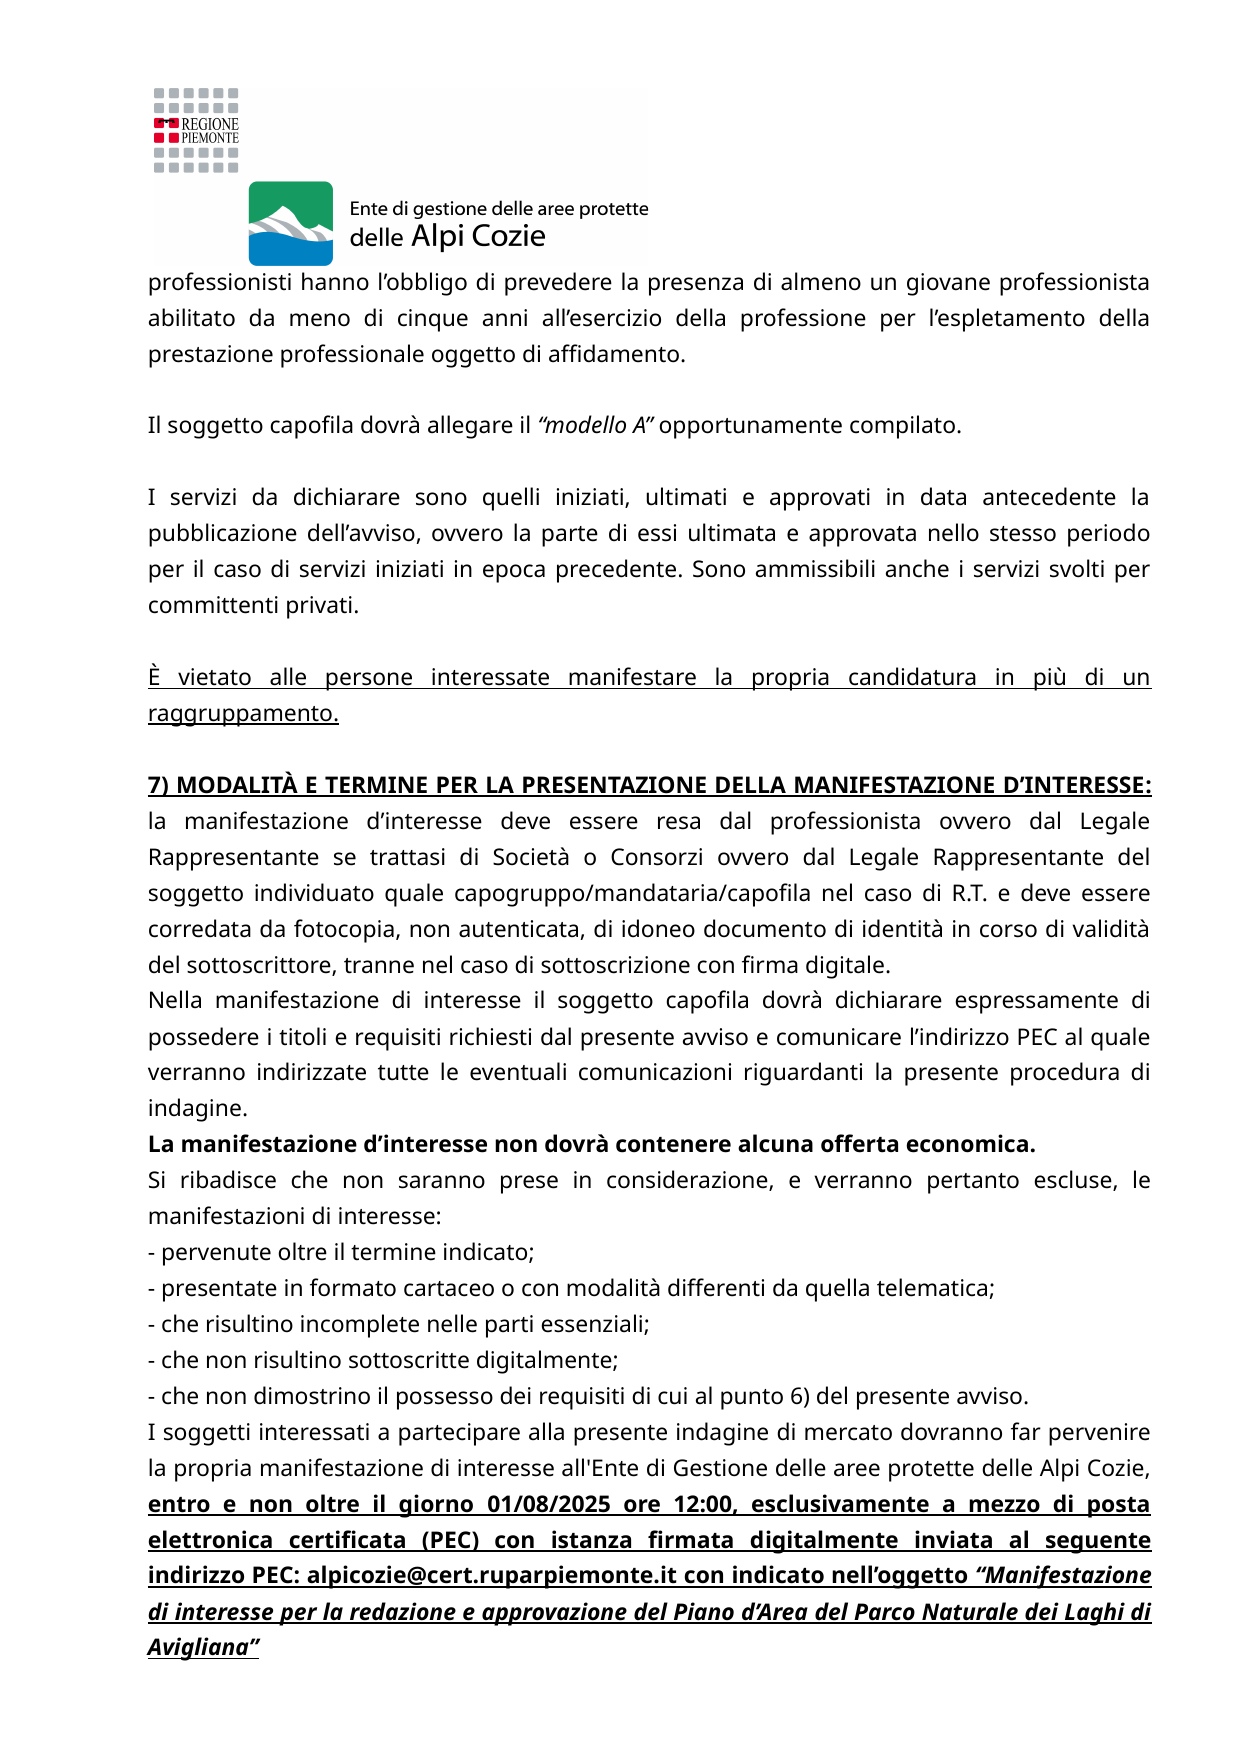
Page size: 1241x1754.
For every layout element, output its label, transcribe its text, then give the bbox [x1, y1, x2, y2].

text Avigliana” [148, 1624, 1152, 1663]
text professionisti hanno l’obbligo di prevedere la presenza di almeno un giovane professionista abilitato da meno di cinque anni all’esercizio della professione per l’espletamento della prestazione professionale oggetto di affidamento. [148, 266, 1152, 369]
text È vietato alle persone interessate manifestare la propria candidatura in più di un [148, 661, 1152, 688]
text - che risultino incomplete nelle parti essenziali; [148, 1308, 1152, 1339]
text 7) MODALITÀ E TERMINE PER LA PRESENTAZIONE DELLA MANIFESTAZIONE D’INTERESSE: [148, 769, 1152, 795]
text - che non dimostrino il possesso dei requisiti di cui al punto 6) del presente avviso. [148, 1380, 1152, 1411]
text - pervenute oltre il termine indicato; [148, 1236, 1152, 1267]
text - presentate in formato cartaceo o con modalità differenti da quella telematica; [148, 1272, 1152, 1303]
text indirizzo PEC: alpicozie@cert.ruparpiemonte.it con indicato nell’oggetto “Manifestazione [148, 1552, 1152, 1586]
text I soggetti interessati a partecipare alla presente indagine di mercato dovranno far pervenire la propria manifestazione di interesse all'Ente di Gestione delle aree protette delle Alpi Cozie, entro e non oltre il giorno 01/08/2025 ore 12:00, esclusivamente a mezzo di posta elettronica certificata (PEC) con istanza firmata digitalmente inviata al seguente [148, 1416, 1152, 1550]
picture [154, 88, 649, 266]
text raggruppamento. [148, 689, 1152, 728]
text Nella manifestazione di interesse il soggetto capofila dovrà dichiarare espressamente di possedere i titoli e requisiti richiesti dal presente avviso e comunicare l’indirizzo PEC al quale verranno indirizzate tutte le eventuali comunicazioni riguardanti la presente procedura di indagine. [148, 984, 1152, 1123]
text La manifestazione d’interesse non dovrà contenere alcuna offerta economica. [148, 1128, 1152, 1159]
text di interesse per la redazione e approvazione del Piano d’Area del Parco Naturale dei Laghi di [148, 1588, 1152, 1622]
text I servizi da dichiarare sono quelli iniziati, ultimati e approvati in data antecedente la pubblicazione dell’avviso, ovvero la parte di essi ultimata e approvata nello stesso periodo per il caso di servizi iniziati in epoca precedente. Sono ammissibili anche i servizi svolti per committenti privati. [148, 481, 1152, 620]
text la manifestazione d’interesse deve essere resa dal professionista ovvero dal Legale Rappresentante se trattasi di Società o Consorzi ovvero dal Legale Rappresentante del soggetto individuato quale capogruppo/mandataria/capofila nel caso di R.T. e deve essere corredata da fotocopia, non autenticata, di idoneo documento di identità in corso di validità del sottoscrittore, tranne nel caso di sottoscrizione con firma digitale. [148, 797, 1152, 980]
text - che non risultino sottoscritte digitalmente; [148, 1344, 1152, 1375]
text Si ribadisce che non saranno prese in considerazione, e verranno pertanto escluse, le manifestazioni di interesse: [148, 1164, 1152, 1231]
text Il soggetto capofila dovrà allegare il “modello A” opportunamente compilato. [148, 409, 1152, 441]
